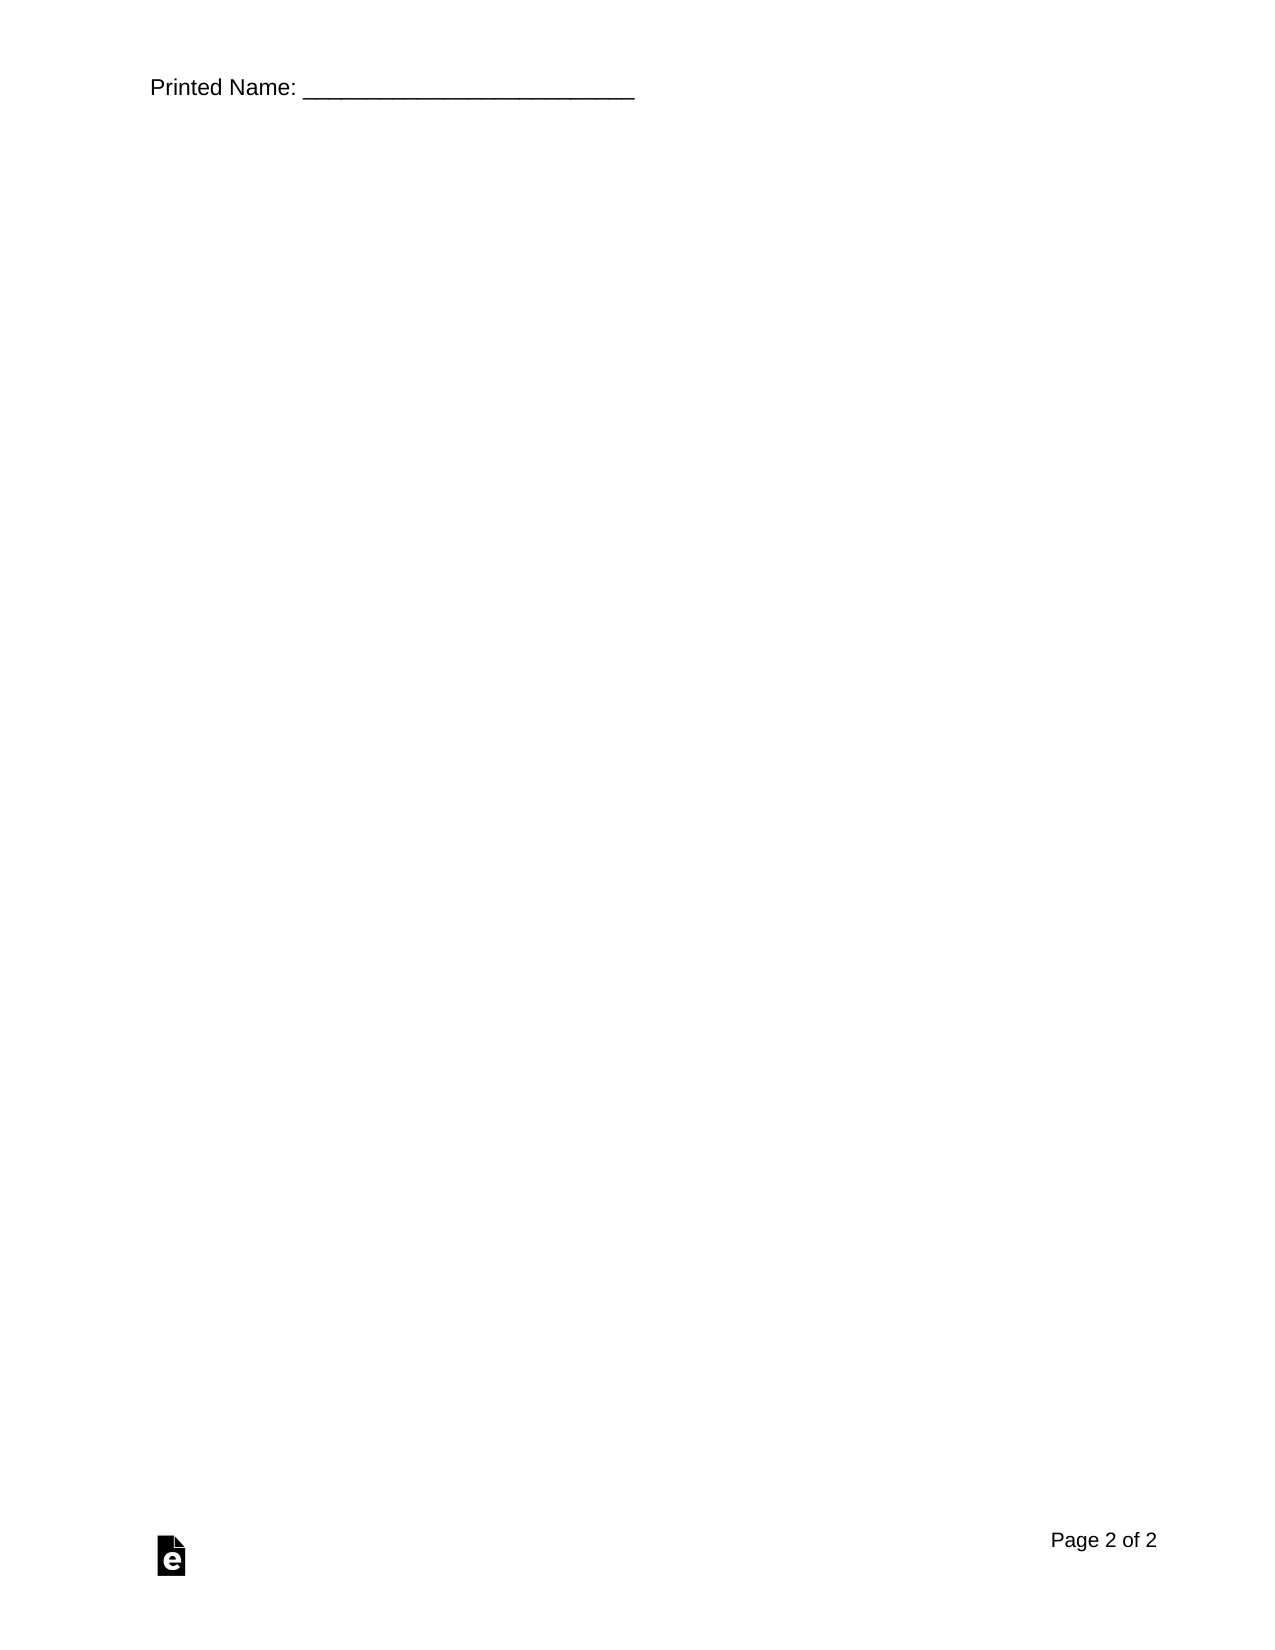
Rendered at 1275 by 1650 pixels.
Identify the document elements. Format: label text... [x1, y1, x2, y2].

text Printed Name: __________________________ [150, 74, 1125, 100]
